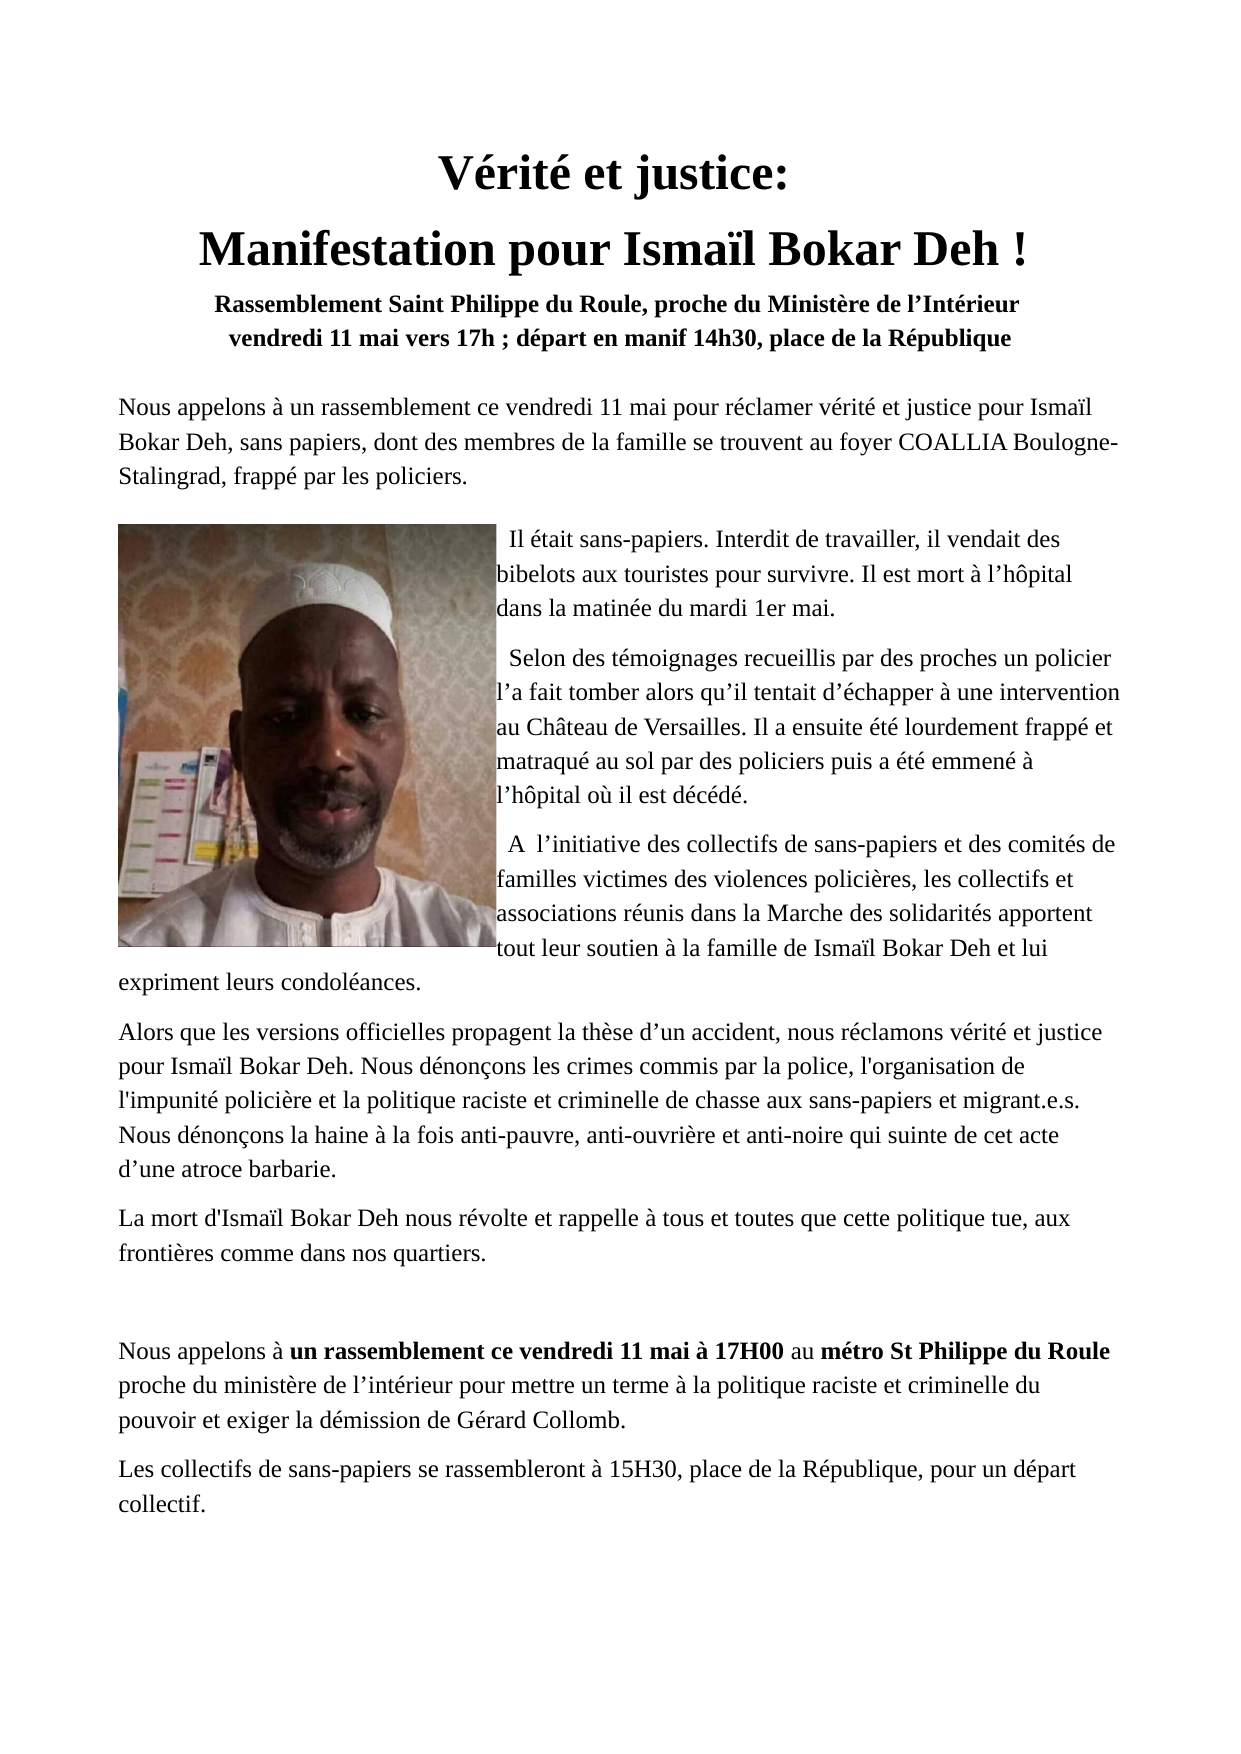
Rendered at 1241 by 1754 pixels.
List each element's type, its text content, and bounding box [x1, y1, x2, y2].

text vendredi 11 mai vers 17h ; départ en manif 14h30, place de la République [118, 323, 1122, 352]
text A l’initiative des collectifs de sans-papiers et des comités de familles victimes des violences policières, les collectifs et associations réunis dans la Marche des solidarités apportent tout leur soutien à la famille de Ismaïl Bokar Deh et lui expriment leurs condoléances. [118, 829, 1122, 996]
text Selon des témoignages recueillis par des proches un policier l’a fait tomber alors qu’il tentait d’échapper à une intervention au Château de Versailles. Il a ensuite été lourdement frappé et matraqué au sol par des policiers puis a été emmené à l’hôpital où il est décédé. [497, 643, 1122, 809]
text Il était sans-papiers. Interdit de travailler, il vendait des bibelots aux touristes pour survivre. Il est mort à l’hôpital dans la matinée du mardi 1er mai. [497, 524, 1122, 622]
text La mort d'Ismaïl Bokar Deh nous révolte et rappelle à tous et toutes que cette politique tue, aux frontières comme dans nos quartiers. [118, 1203, 1122, 1267]
text Nous appelons à un rassemblement ce vendredi 11 mai à 17H00 au métro St Philippe du Roule proche du ministère de l’intérieur pour mettre un terme à la politique raciste et criminelle du pouvoir et exiger la démission de Gérard Collomb. [118, 1336, 1122, 1434]
picture [118, 524, 497, 947]
text Alors que les versions officielles propagent la thèse d’un accident, nous réclamons vérité et justice pour Ismaïl Bokar Deh. Nous dénonçons les crimes commis par la police, l'organisation de l'impunité policière et la politique raciste et criminelle de chasse aux sans-papiers et migrant.e.s. Nous dénonçons la haine à la fois anti-pauvre, anti-ouvrière et anti-noire qui suinte de cet acte d’une atroce barbarie. [118, 1017, 1122, 1183]
text Rassemblement Saint Philippe du Roule, proche du Ministère de l’Intérieur [118, 289, 1122, 318]
text Les collectifs de sans-papiers se rassembleront à 15H30, place de la République, pour un départ collectif. [118, 1454, 1122, 1517]
subtitle Vérité et justice: [118, 143, 1122, 201]
subtitle Manifestation pour Ismaïl Bokar Deh ! [118, 219, 1122, 277]
text Nous appelons à un rassemblement ce vendredi 11 mai pour réclamer vérité et justice pour Ismaïl Bokar Deh, sans papiers, dont des membres de la famille se trouvent au foyer COALLIA Boulogne-Stalingrad, frappé par les policiers. [118, 392, 1122, 490]
